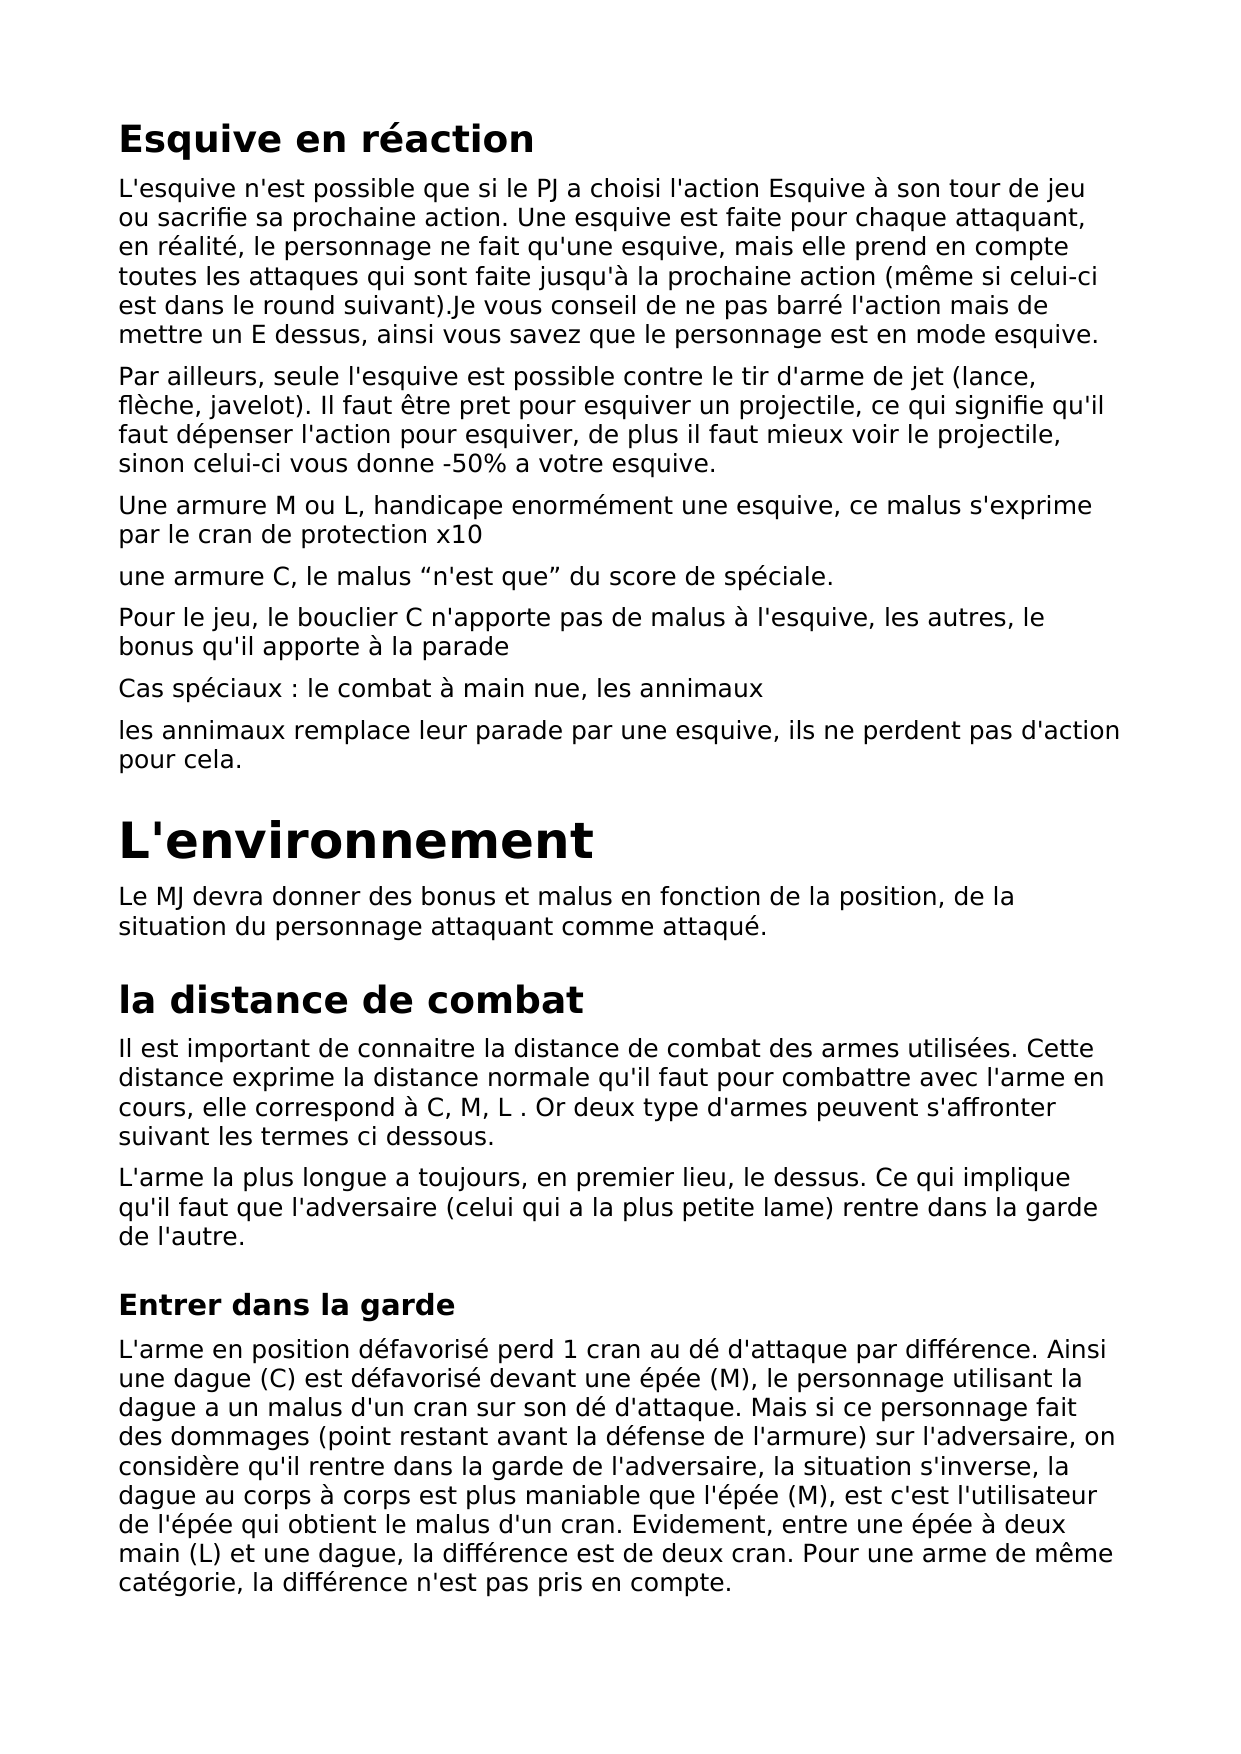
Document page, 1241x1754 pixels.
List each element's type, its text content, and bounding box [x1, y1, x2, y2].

text Une armure M ou L, handicape enormément une esquive, ce malus s'exprime par le cran de protection x10 [118, 491, 1122, 549]
text L'esquive n'est possible que si le PJ a choisi l'action Esquive à son tour de jeu ou sacrifie sa prochaine action. Une esquive est faite pour chaque attaquant, en réalité, le personnage ne fait qu'une esquive, mais elle prend en compte toutes les attaques qui sont faite jusqu'à la prochaine action (même si celui-ci est dans le round suivant).Je vous conseil de ne pas barré l'action mais de mettre un E dessus, ainsi vous savez que le personnage est en mode esquive. [118, 174, 1122, 349]
text Le MJ devra donner des bonus et malus en fonction de la position, de la situation du personnage attaquant comme attaqué. [118, 882, 1122, 941]
text L'arme la plus longue a toujours, en premier lieu, le dessus. Ce qui implique qu'il faut que l'adversaire (celui qui a la plus petite lame) rentre dans la garde de l'autre. [118, 1164, 1122, 1251]
text Pour le jeu, le bouclier C n'apporte pas de malus à l'esquive, les autres, le bonus qu'il apporte à la parade [118, 603, 1122, 662]
text les annimaux remplace leur parade par une esquive, ils ne perdent pas d'action pour cela. [118, 716, 1122, 774]
subtitle la distance de combat [118, 978, 1122, 1022]
text L'arme en position défavorisé perd 1 cran au dé d'attaque par différence. Ainsi une dague (C) est défavorisé devant une épée (M), le personnage utilisant la dague a un malus d'un cran sur son dé d'attaque. Mais si ce personnage fait des dommages (point restant avant la défense de l'armure) sur l'adversaire, on considère qu'il rentre dans la garde de l'adversaire, la situation s'inverse, la dague au corps à corps est plus maniable que l'épée (M), est c'est l'utilisateur de l'épée qui obtient le malus d'un cran. Evidement, entre une épée à deux main (L) et une dague, la différence est de deux cran. Pour une arme de même catégorie, la différence n'est pas pris en compte. [118, 1335, 1122, 1598]
text Il est important de connaitre la distance de combat des armes utilisées. Cette distance exprime la distance normale qu'il faut pour combattre avec l'arme en cours, elle correspond à C, M, L . Or deux type d'armes peuvent s'affronter suivant les termes ci dessous. [118, 1034, 1122, 1151]
subtitle Esquive en réaction [118, 118, 1122, 162]
subtitle Entrer dans la garde [118, 1289, 1122, 1323]
text Cas spéciaux : le combat à main nue, les annimaux [118, 674, 1122, 703]
text une armure C, le malus “n'est que” du score de spéciale. [118, 562, 1122, 591]
text Par ailleurs, seule l'esquive est possible contre le tir d'arme de jet (lance, flèche, javelot). Il faut être pret pour esquiver un projectile, ce qui signifie qu'il faut dépenser l'action pour esquiver, de plus il faut mieux voir le projectile, sinon celui-ci vous donne -50% a votre esquive. [118, 362, 1122, 478]
subtitle L'environnement [118, 812, 1122, 870]
